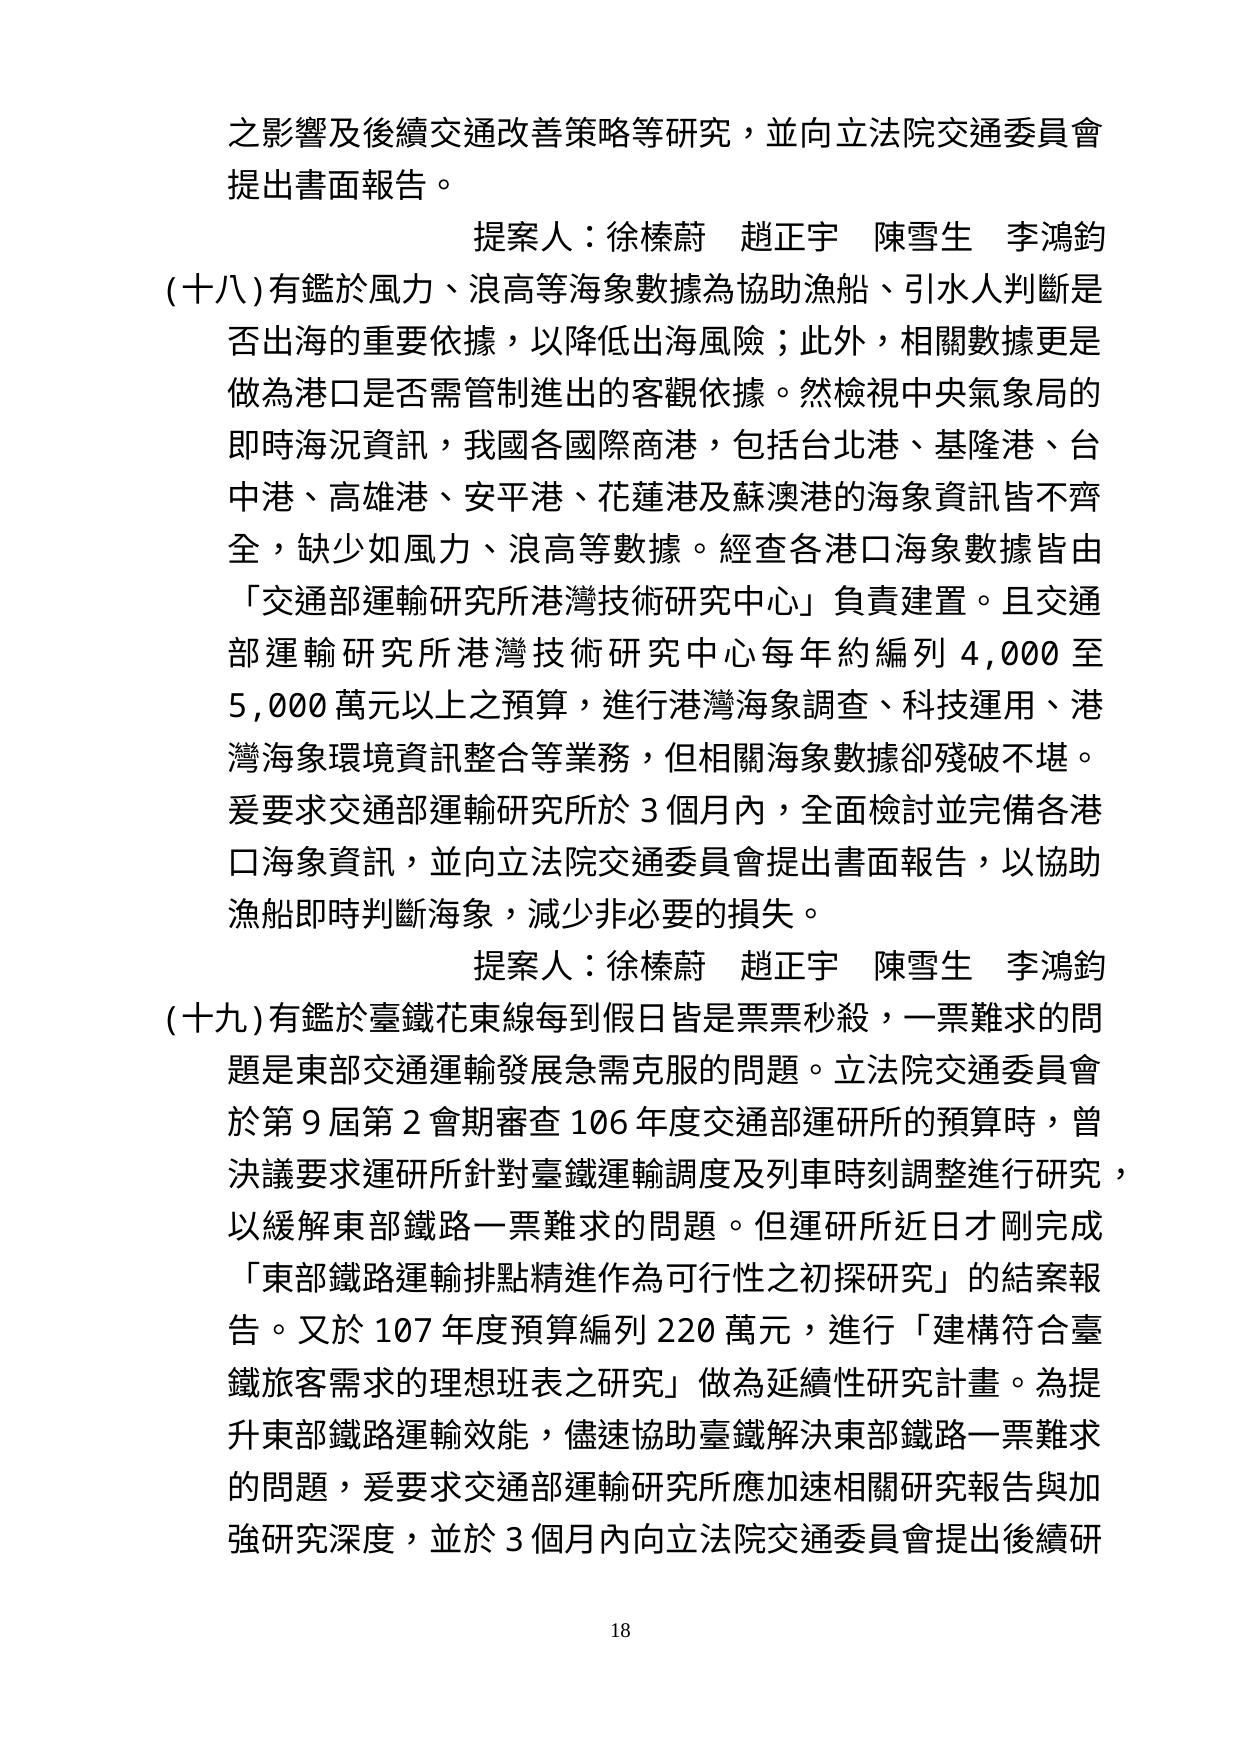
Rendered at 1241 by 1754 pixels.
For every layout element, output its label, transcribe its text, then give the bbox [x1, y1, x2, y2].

text (十八)有鑑於風力、浪高等海象數據為協助漁船、引水人判斷是否出海的重要依據，以降低出海風險；此外，相關數據更是做為港口是否需管制進出的客觀依據。然檢視中央氣象局的即時海況資訊，我國各國際商港，包括台北港、基隆港、台中港、高雄港、安平港、花蓮港及蘇澳港的海象資訊皆不齊全，缺少如風力、浪高等數據。經查各港口海象數據皆由「交通部運輸研究所港灣技術研究中心」負責建置。且交通部運輸研究所港灣技術研究中心每年約編列4,000至5,000萬元以上之預算，進行港灣海象調查、科技運用、港灣海象環境資訊整合等業務，但相關海象數據卻殘破不堪。爰要求交通部運輸研究所於3個月內，全面檢討並完備各港口海象資訊，並向立法院交通委員會提出書面報告，以協助漁船即時判斷海象，減少非必要的損失。 [161, 259, 1104, 937]
text 提案人：徐榛蔚 趙正宇 陳雪生 李鴻鈞 [473, 937, 1117, 989]
text 之影響及後續交通改善策略等研究，並向立法院交通委員會提出書面報告。 [161, 103, 1104, 207]
text (十九)有鑑於臺鐵花東線每到假日皆是票票秒殺，一票難求的問題是東部交通運輸發展急需克服的問題。立法院交通委員會於第9屆第2會期審查106年度交通部運研所的預算時，曾決議要求運研所針對臺鐵運輸調度及列車時刻調整進行研究，以緩解東部鐵路一票難求的問題。但運研所近日才剛完成「東部鐵路運輸排點精進作為可行性之初探研究」的結案報告。又於107年度預算編列220萬元，進行「建構符合臺鐵旅客需求的理想班表之研究」做為延續性研究計畫。為提升東部鐵路運輸效能，儘速協助臺鐵解決東部鐵路一票難求的問題，爰要求交通部運輸研究所應加速相關研究報告與加強研究深度，並於3個月內向立法院交通委員會提出後續研究規劃之書面報告，以改善東部交通運輸。 [161, 989, 1104, 1562]
text 提案人：徐榛蔚 趙正宇 陳雪生 李鴻鈞 [473, 207, 1117, 259]
